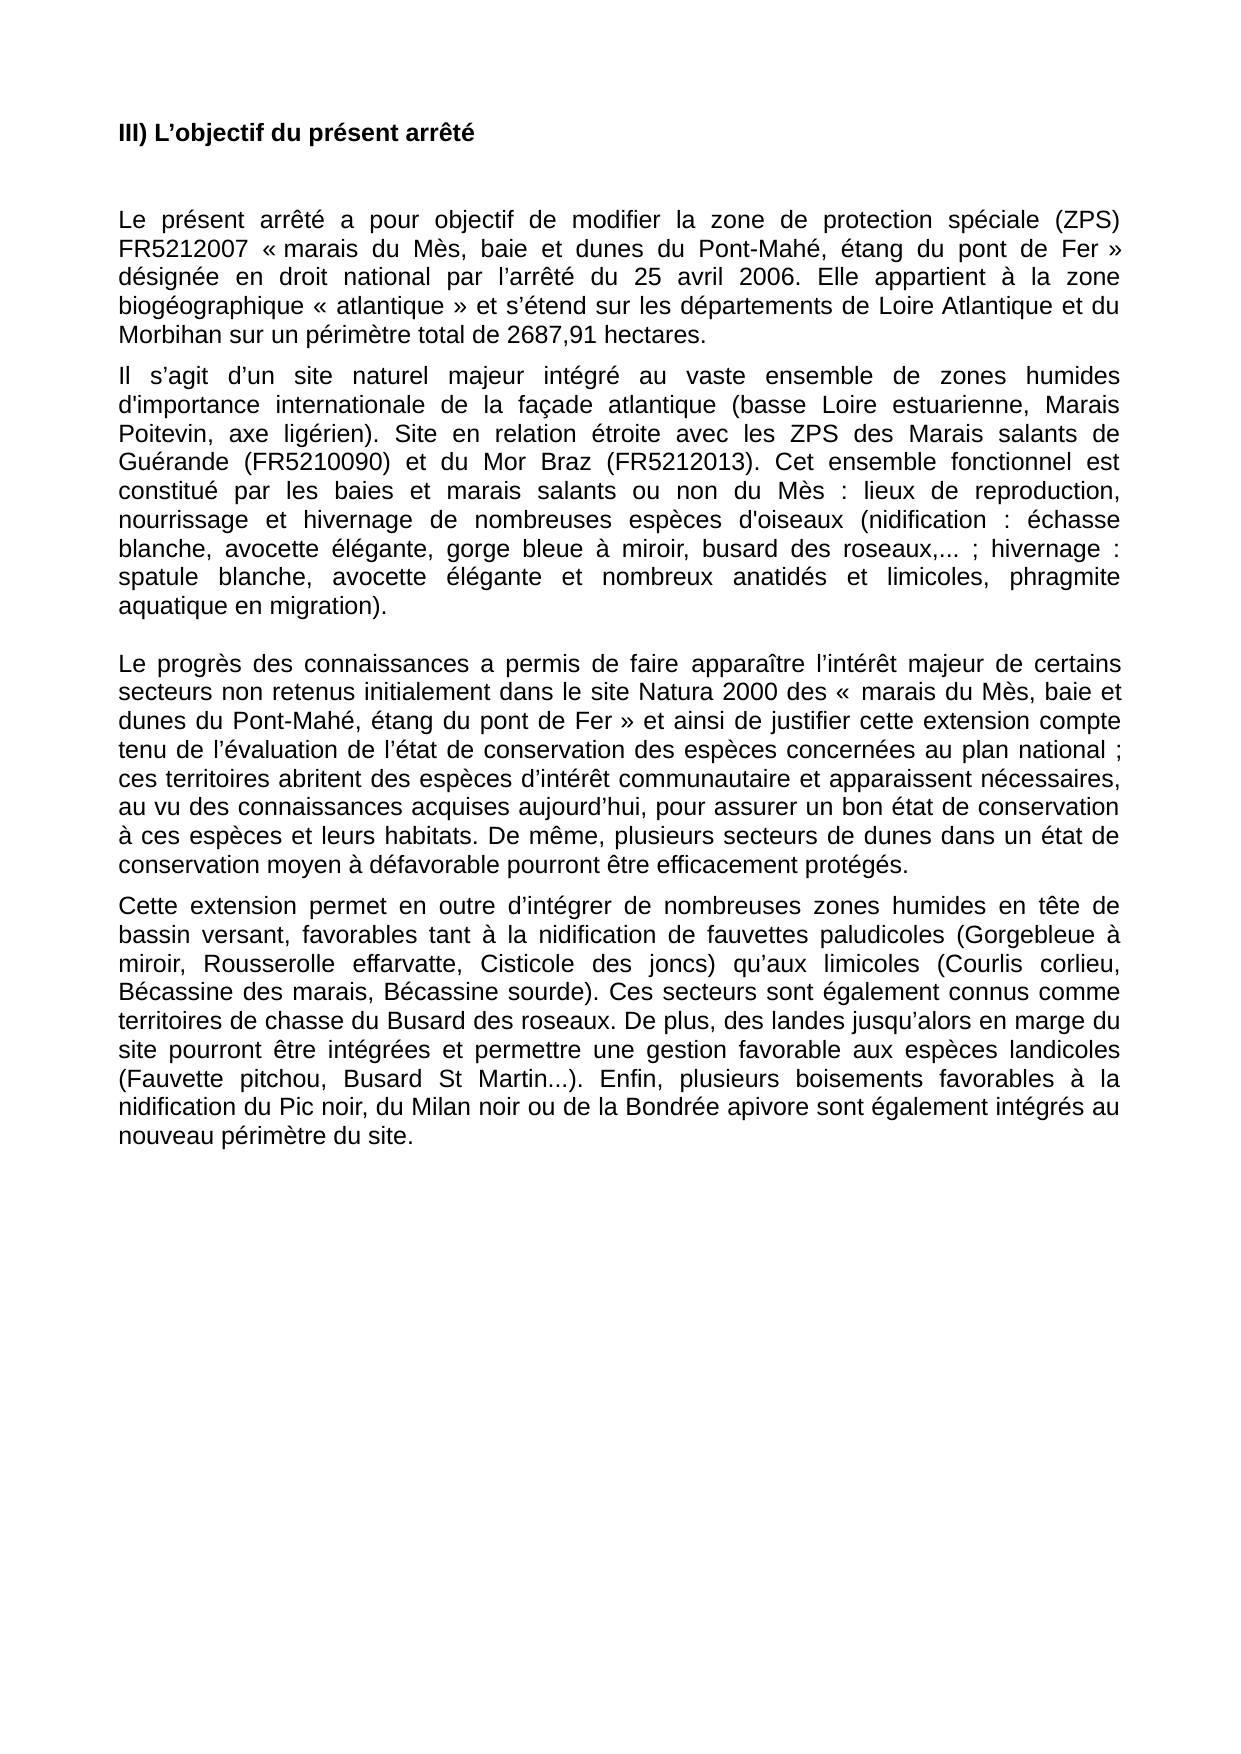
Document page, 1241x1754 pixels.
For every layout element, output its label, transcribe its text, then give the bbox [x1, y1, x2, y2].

text Il s’agit d’un site naturel majeur intégré au vaste ensemble de zones humides d'importance internationale de la façade atlantique (basse Loire estuarienne, Marais Poitevin, axe ligérien). Site en relation étroite avec les ZPS des Marais salants de Guérande (FR5210090) et du Mor Braz (FR5212013). Cet ensemble fonctionnel est constitué par les baies et marais salants ou non du Mès : lieux de reproduction, nourrissage et hivernage de nombreuses espèces d'oiseaux (nidification : échasse blanche, avocette élégante, gorge bleue à miroir, busard des roseaux,... ; hivernage : spatule blanche, avocette élégante et nombreux anatidés et limicoles, phragmite aquatique en migration). [118, 361, 1122, 620]
text Le présent arrêté a pour objectif de modifier la zone de protection spéciale (ZPS) FR5212007 « marais du Mès, baie et dunes du Pont-Mahé, étang du pont de Fer » désignée en droit national par l’arrêté du 25 avril 2006. Elle appartient à la zone biogéographique « atlantique » et s’étend sur les départements de Loire Atlantique et du Morbihan sur un périmètre total de 2687,91 hectares. [118, 205, 1122, 348]
text Le progrès des connaissances a permis de faire apparaître l’intérêt majeur de certains secteurs non retenus initialement dans le site Natura 2000 des « marais du Mès, baie et dunes du Pont-Mahé, étang du pont de Fer » et ainsi de justifier cette extension compte tenu de l’évaluation de l’état de conservation des espèces concernées au plan national ; ces territoires abritent des espèces d’intérêt communautaire et apparaissent nécessaires, au vu des connaissances acquises aujourd’hui, pour assurer un bon état de conservation à ces espèces et leurs habitats. De même, plusieurs secteurs de dunes dans un état de conservation moyen à défavorable pourront être efficacement protégés. [118, 648, 1122, 878]
text Cette extension permet en outre d’intégrer de nombreuses zones humides en tête de bassin versant, favorables tant à la nidification de fauvettes paludicoles (Gorgebleue à miroir, Rousserolle effarvatte, Cisticole des joncs) qu’aux limicoles (Courlis corlieu, Bécassine des marais, Bécassine sourde). Ces secteurs sont également connus comme territoires de chasse du Busard des roseaux. De plus, des landes jusqu’alors en marge du site pourront être intégrées et permettre une gestion favorable aux espèces landicoles (Fauvette pitchou, Busard St Martin...). Enfin, plusieurs boisements favorables à la nidification du Pic noir, du Milan noir ou de la Bondrée apivore sont également intégrés au nouveau périmètre du site. [118, 891, 1122, 1150]
text III) L’objectif du présent arrêté [118, 118, 1122, 147]
